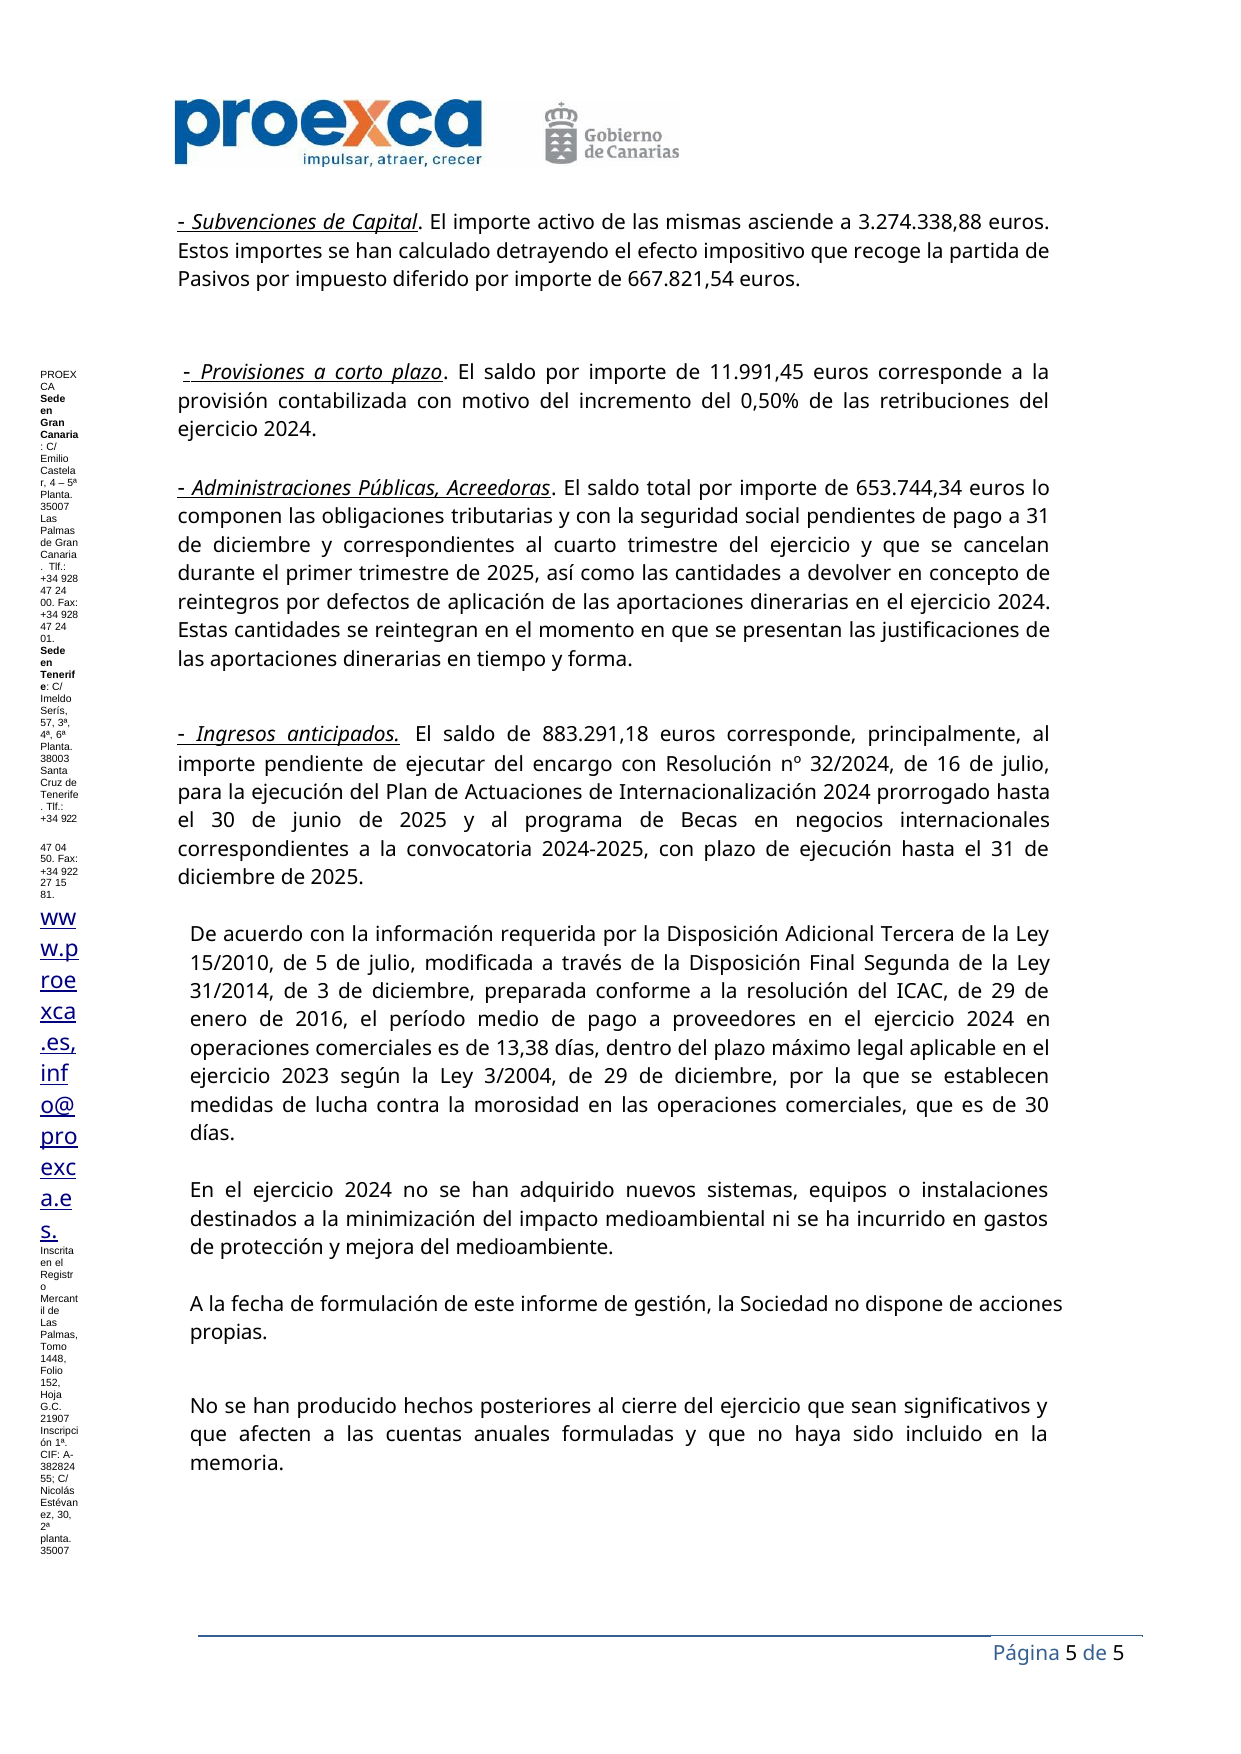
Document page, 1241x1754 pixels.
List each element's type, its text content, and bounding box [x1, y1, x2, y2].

list Administraciones Públicas, Acreedoras. El saldo total por importe de 653.744,34 euros lo componen las obligaciones tributarias y con la seguridad social pendientes de pago a 31 de diciembre y correspondientes al cuarto trimestre del ejercicio y que se cancelan durante el primer trimestre de 2025, así como las cantidades a devolver en concepto de reintegros por defectos de aplicación de las aportaciones dinerarias en el ejercicio 2024. Estas cantidades se reintegran en el momento en que se presentan las justificaciones de las aportaciones dinerarias en tiempo y forma. [177, 470, 1050, 672]
list Provisiones a corto plazo. El saldo por importe de 11.991,45 euros corresponde a la provisión contabilizada con motivo del incremento del 0,50% de las retribuciones del ejercicio 2024. [177, 354, 1050, 443]
list 47 04 50. Fax: +34 922 27 15 81. www.proexca.es, info@proexca.es. Inscrita en el Registro Mercantil de Las Palmas, Tomo 1448, Folio 152, Hoja G.C. 21907 Inscripción 1ª. CIF: A-38282455; C/ Nicolás Estévanez, 30, 2ª planta. 35007 Las Palmas de Gran [40, 960, 79, 1557]
list [38, 367, 79, 1557]
text A la fecha de formulación de este informe de gestión, la Sociedad no dispone de acciones propias. [189, 1289, 1063, 1346]
text No se han producido hechos posteriores al cierre del ejercicio que sean significativos y que afecten a las cuentas anuales formuladas y que no haya sido incluido en la memoria. [189, 1391, 1049, 1476]
text De acuerdo con la información requerida por la Disposición Adicional Tercera de la Ley 15/2010, de 5 de julio, modificada a través de la Disposición Final Segunda de la Ley 31/2014, de 3 de diciembre, preparada conforme a la resolución del ICAC, de 29 de enero de 2016, el período medio de pago a proveedores en el ejercicio 2024 en operaciones comerciales es de 13,38 días, dentro del plazo máximo legal aplicable en el ejercicio 2023 según la Ley 3/2004, de 29 de diciembre, por la que se establecen medidas de lucha contra la morosidad en las operaciones comerciales, que es de 30 días. [189, 919, 1050, 1147]
list Subvenciones de Capital. El importe activo de las mismas asciende a 3.274.338,88 euros. Estos importes se han calculado detrayendo el efecto impositivo que recoge la partida de Pasivos por impuesto diferido por importe de 667.821,54 euros. [177, 204, 1050, 293]
list PROEXCA Sede en Gran Canaria: C/ Emilio Castelar, 4 – 5ª Planta. 35007 Las Palmas de Gran Canaria. Tlf.: +34 928 47 24 00. Fax: +34 928 47 24 01. Sede en Tenerife: C/ Imeldo Serís, 57, 3ª, 4ª, 6ª Planta. 38003 Santa Cruz de Tenerife. Tlf.: +34 922 [40, 369, 79, 824]
text En el ejercicio 2024 no se han adquirido nuevos sistemas, equipos o instalaciones destinados a la minimización del impacto medioambiental ni se ha incurrido en gastos de protección y mejora del medioambiente. [189, 1175, 1050, 1261]
list Ingresos anticipados. El saldo de 883.291,18 euros corresponde, principalmente, al importe pendiente de ejecutar del encargo con Resolución nº 32/2024, de 16 de julio, para la ejecución del Plan de Actuaciones de Internacionalización 2024 prorrogado hasta el 30 de junio de 2025 y al programa de Becas en negocios internacionales correspondientes a la convocatoria 2024-2025, con plazo de ejecución hasta el 31 de diciembre de 2025. [177, 717, 1050, 891]
